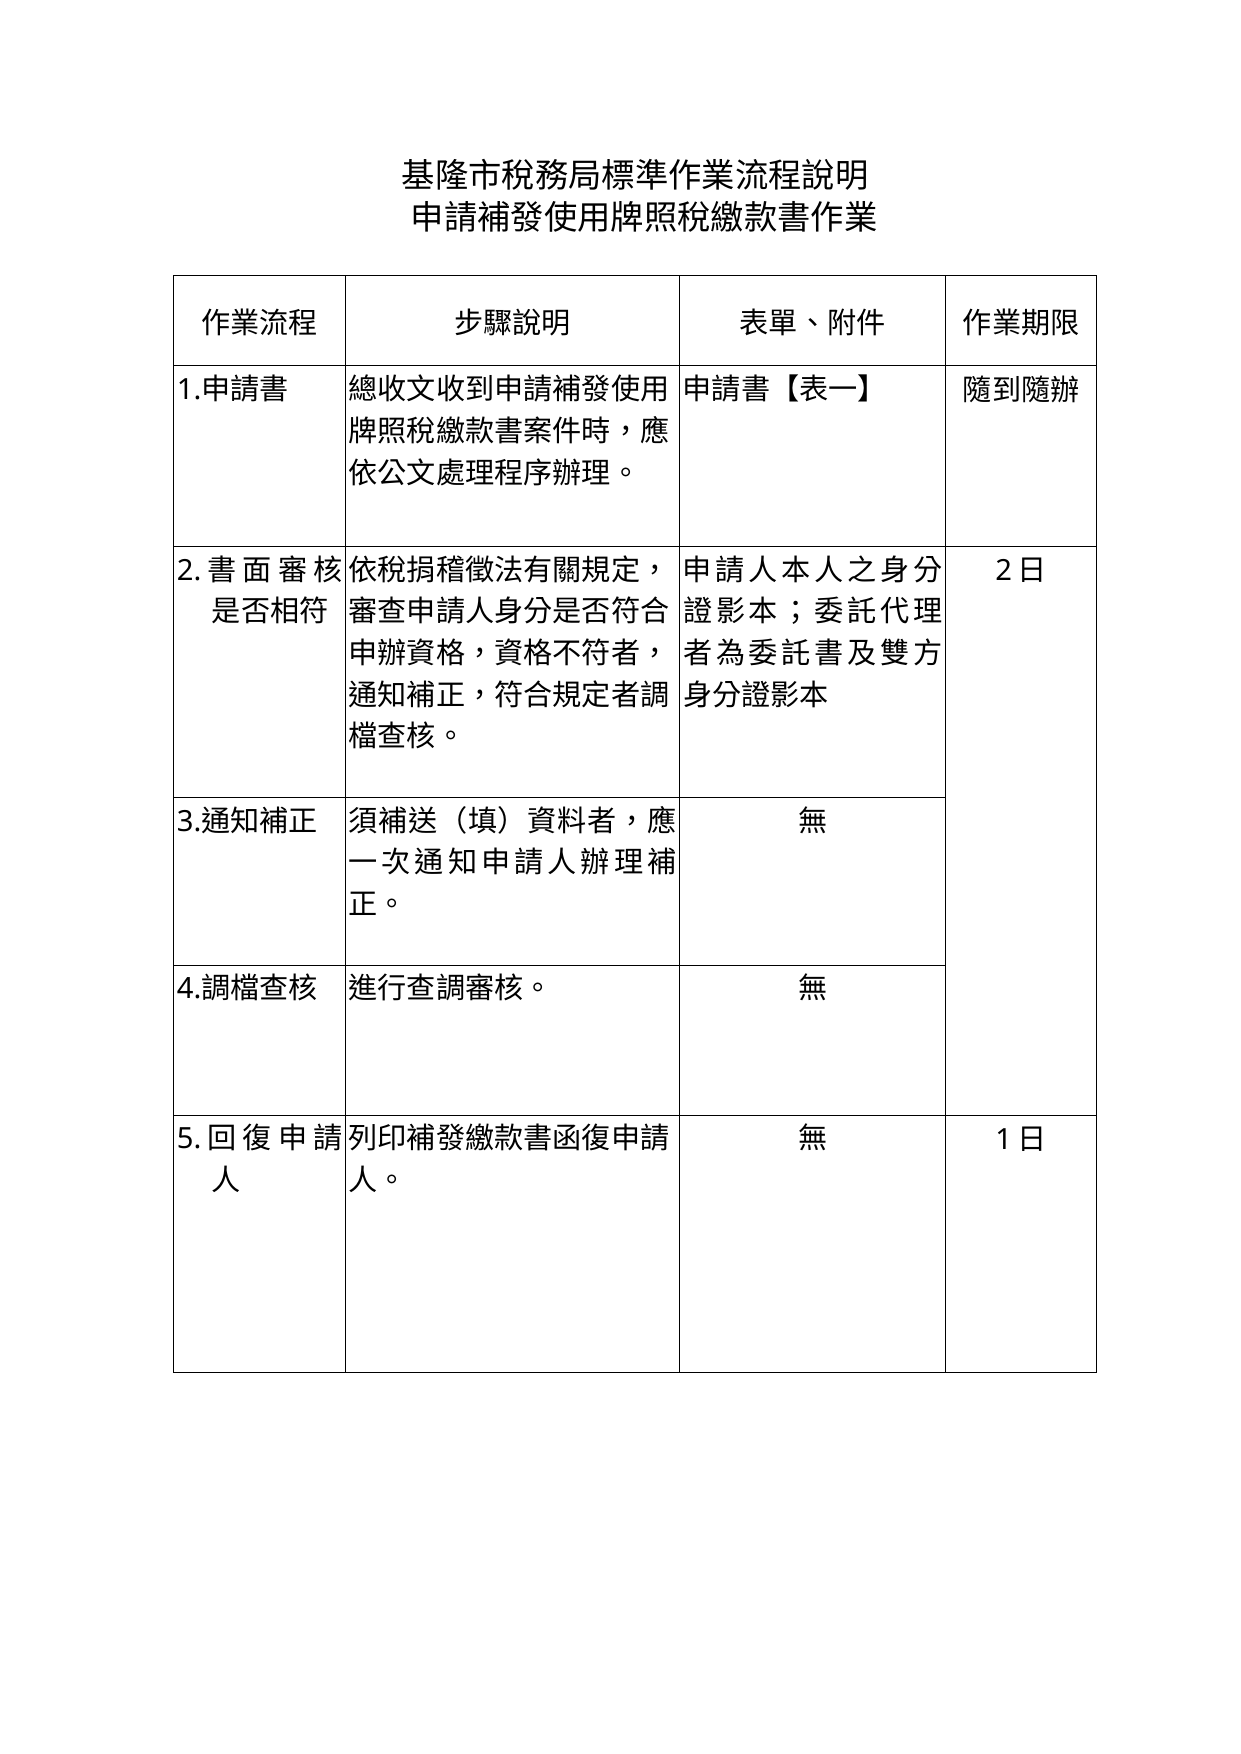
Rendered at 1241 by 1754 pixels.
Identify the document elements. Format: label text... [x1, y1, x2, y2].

table_cell 無 [680, 1116, 945, 1372]
table_cell 列印補發繳款書函復申請人。 [346, 1116, 679, 1372]
table_cell 1.申請書 [174, 366, 345, 546]
table_cell 無 [680, 966, 945, 1114]
table_cell 隨到隨辦 [946, 366, 1096, 546]
text 基隆市稅務局標準作業流程說明 [177, 154, 1092, 196]
table_cell 4.調檔查核 [174, 966, 345, 1114]
table_cell 2日 [946, 547, 1096, 1114]
table_cell 無 [680, 798, 945, 964]
table_cell 須補送（填）資料者，應一次通知申請人辦理補正。 [346, 798, 679, 964]
table_cell 5.回復申請人 [174, 1116, 345, 1372]
table_header 作業期限 [946, 276, 1096, 365]
table_header 表單、附件 [680, 276, 945, 365]
table_cell 總收文收到申請補發使用 牌照稅繳款書案件時，應依公文處理程序辦理。 [346, 366, 679, 546]
table_cell 申請書【表一】 [680, 366, 945, 546]
text 申請補發使用牌照稅繳款書作業 [177, 196, 1092, 238]
table_header 步驟說明 [346, 276, 679, 365]
table_cell 3.通知補正 [174, 798, 345, 964]
table_cell 依稅捐稽徵法有關規定，審查申請人身分是否符合申辦資格，資格不符者，通知補正，符合規定者調檔查核。 [346, 547, 679, 797]
table_header 作業流程 [174, 276, 345, 365]
table_cell 1日 [946, 1116, 1096, 1372]
table_cell 申請人本人之身分證影本；委託代理者為委託書及雙方身分證影本 [680, 547, 945, 797]
table_cell 進行查調審核。 [346, 966, 679, 1114]
table_cell 2.書面審核是否相符 [174, 547, 345, 797]
